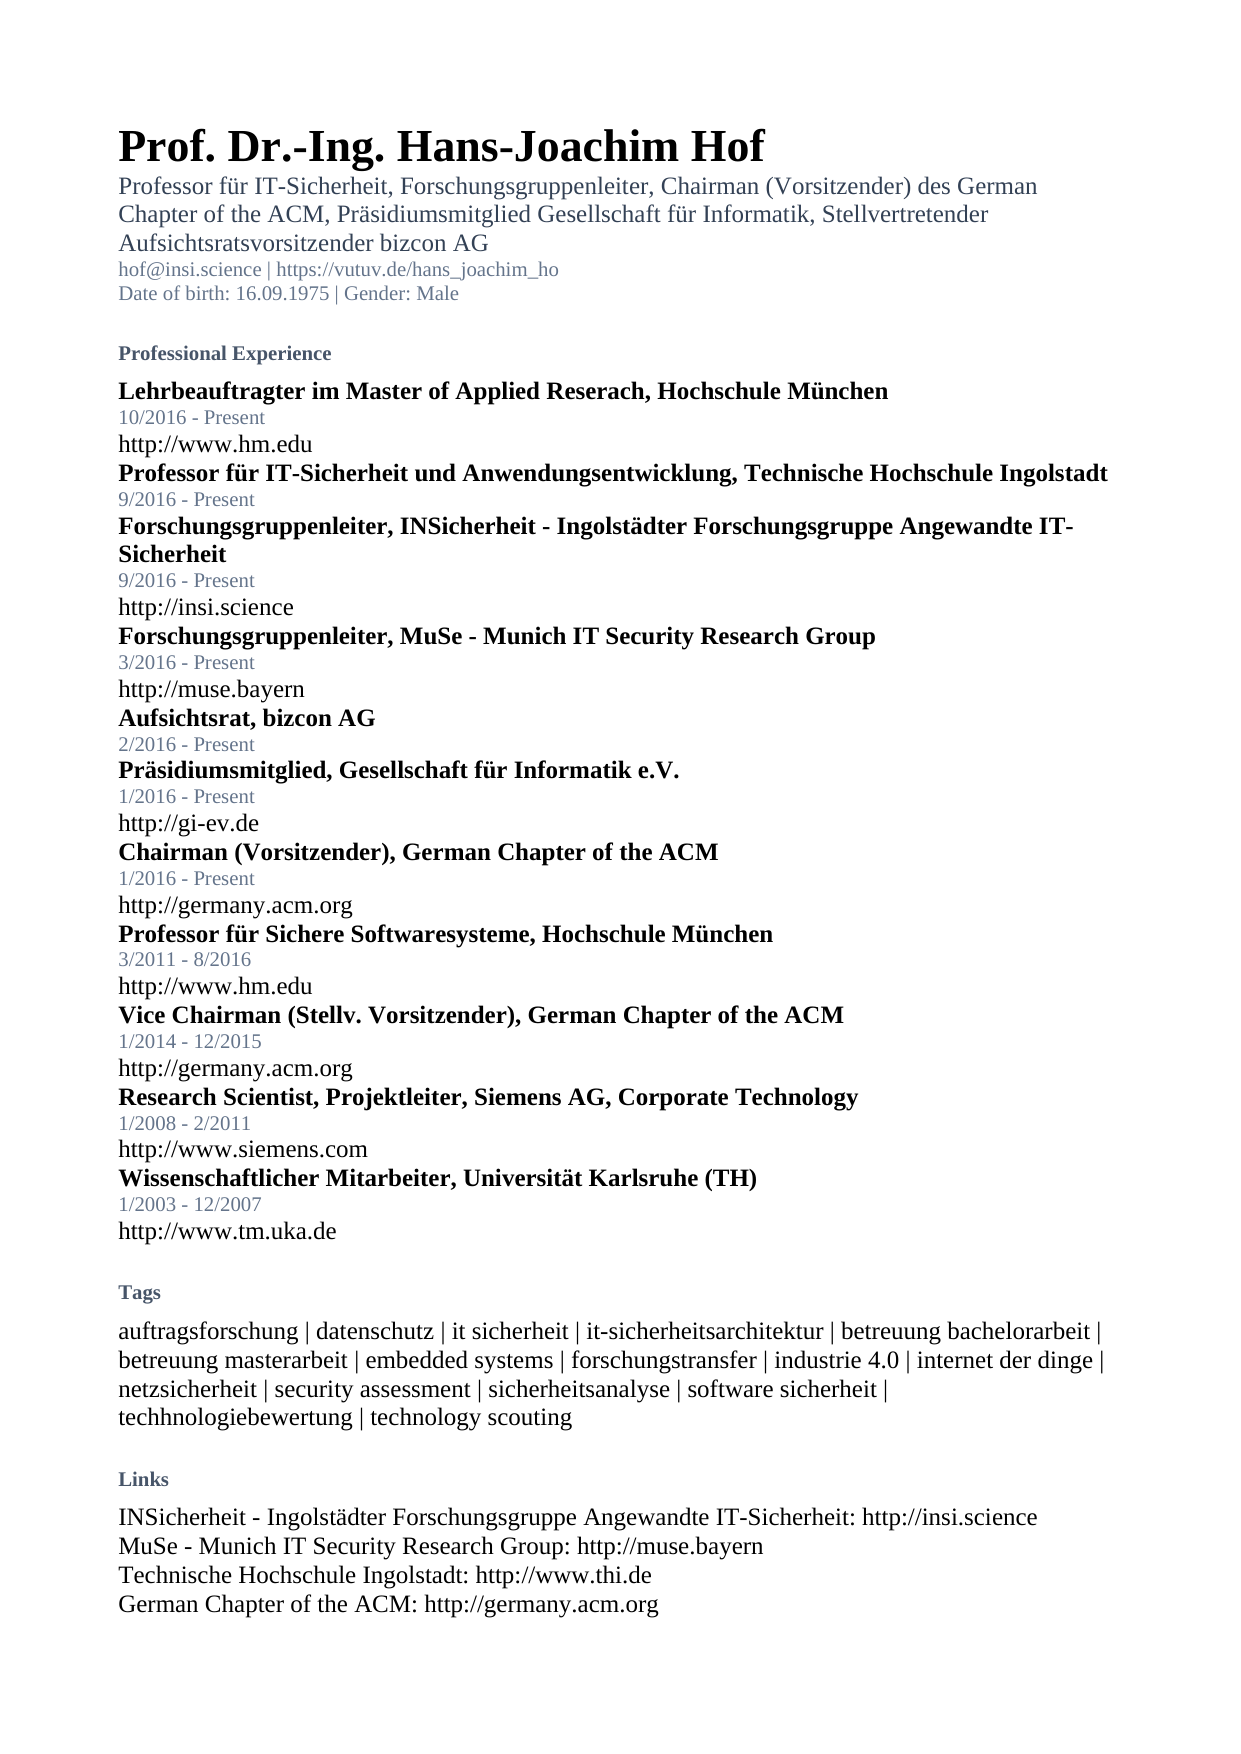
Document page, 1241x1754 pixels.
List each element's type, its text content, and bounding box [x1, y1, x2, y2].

text 1/2003 - 12/2007 [118, 1192, 1122, 1216]
text http://germany.acm.org [118, 890, 1122, 919]
text German Chapter of the ACM: http://germany.acm.org [118, 1589, 1122, 1617]
text 3/2011 - 8/2016 [118, 947, 1122, 971]
text Aufsichtsrat, bizcon AG [118, 703, 1122, 731]
text http://www.tm.uka.de [118, 1216, 1122, 1245]
text Research Scientist, Projektleiter, Siemens AG, Corporate Technology [118, 1082, 1122, 1111]
text Professor für Sichere Softwaresysteme, Hochschule München [118, 919, 1122, 947]
text auftragsforschung | datenschutz | it sicherheit | it-sicherheitsarchitektur | betreuung bachelorarbeit | betreuung masterarbeit | embedded systems | forschungstransfer | industrie 4.0 | internet der dinge | netzsicherheit | security assessment | sicherheitsanalyse | software sicherheit | techhnologiebewertung | technology scouting [118, 1316, 1122, 1431]
text 1/2016 - Present [118, 866, 1122, 890]
text Präsidiumsmitglied, Gesellschaft für Informatik e.V. [118, 756, 1122, 784]
text http://gi-ev.de [118, 808, 1122, 837]
text 1/2008 - 2/2011 [118, 1111, 1122, 1134]
text 3/2016 - Present [118, 650, 1122, 674]
text http://germany.acm.org [118, 1053, 1122, 1082]
text http://muse.bayern [118, 674, 1122, 703]
text 1/2014 - 12/2015 [118, 1029, 1122, 1053]
subtitle Professional Experience [118, 341, 1122, 365]
text Technische Hochschule Ingolstadt: http://www.thi.de [118, 1560, 1122, 1589]
text Date of birth: 16.09.1975 | Gender: Male [118, 281, 1122, 305]
text 10/2016 - Present [118, 405, 1122, 429]
text Professor für IT-Sicherheit, Forschungsgruppenleiter, Chairman (Vorsitzender) des German Chapter of the ACM, Präsidiumsmitglied Gesellschaft für Informatik, Stellvertretender Aufsichtsratsvorsitzender bizcon AG [118, 171, 1122, 257]
text 1/2016 - Present [118, 784, 1122, 808]
text Chairman (Vorsitzender), German Chapter of the ACM [118, 837, 1122, 866]
text MuSe - Munich IT Security Research Group: http://muse.bayern [118, 1531, 1122, 1560]
text Forschungsgruppenleiter, INSicherheit - Ingolstädter Forschungsgruppe Angewandte IT-Sicherheit [118, 511, 1122, 568]
text Professor für IT-Sicherheit und Anwendungsentwicklung, Technische Hochschule Ingolstadt [118, 458, 1122, 487]
text 2/2016 - Present [118, 731, 1122, 756]
text Lehrbeauftragter im Master of Applied Reserach, Hochschule München [118, 376, 1122, 405]
text http://www.siemens.com [118, 1134, 1122, 1163]
subtitle Links [118, 1467, 1122, 1491]
text Forschungsgruppenleiter, MuSe - Munich IT Security Research Group [118, 621, 1122, 650]
text hof@insi.science | https://vutuv.de/hans_joachim_ho [118, 257, 1122, 281]
text INSicherheit - Ingolstädter Forschungsgruppe Angewandte IT-Sicherheit: http://insi.science [118, 1502, 1122, 1531]
title Prof. Dr.-Ing. Hans-Joachim Hof [118, 118, 1122, 171]
subtitle Tags [118, 1280, 1122, 1304]
text Vice Chairman (Stellv. Vorsitzender), German Chapter of the ACM [118, 1000, 1122, 1029]
text http://insi.science [118, 592, 1122, 621]
text 9/2016 - Present [118, 487, 1122, 511]
text 9/2016 - Present [118, 568, 1122, 592]
text http://www.hm.edu [118, 429, 1122, 458]
text Wissenschaftlicher Mitarbeiter, Universität Karlsruhe (TH) [118, 1163, 1122, 1192]
text http://www.hm.edu [118, 971, 1122, 1000]
